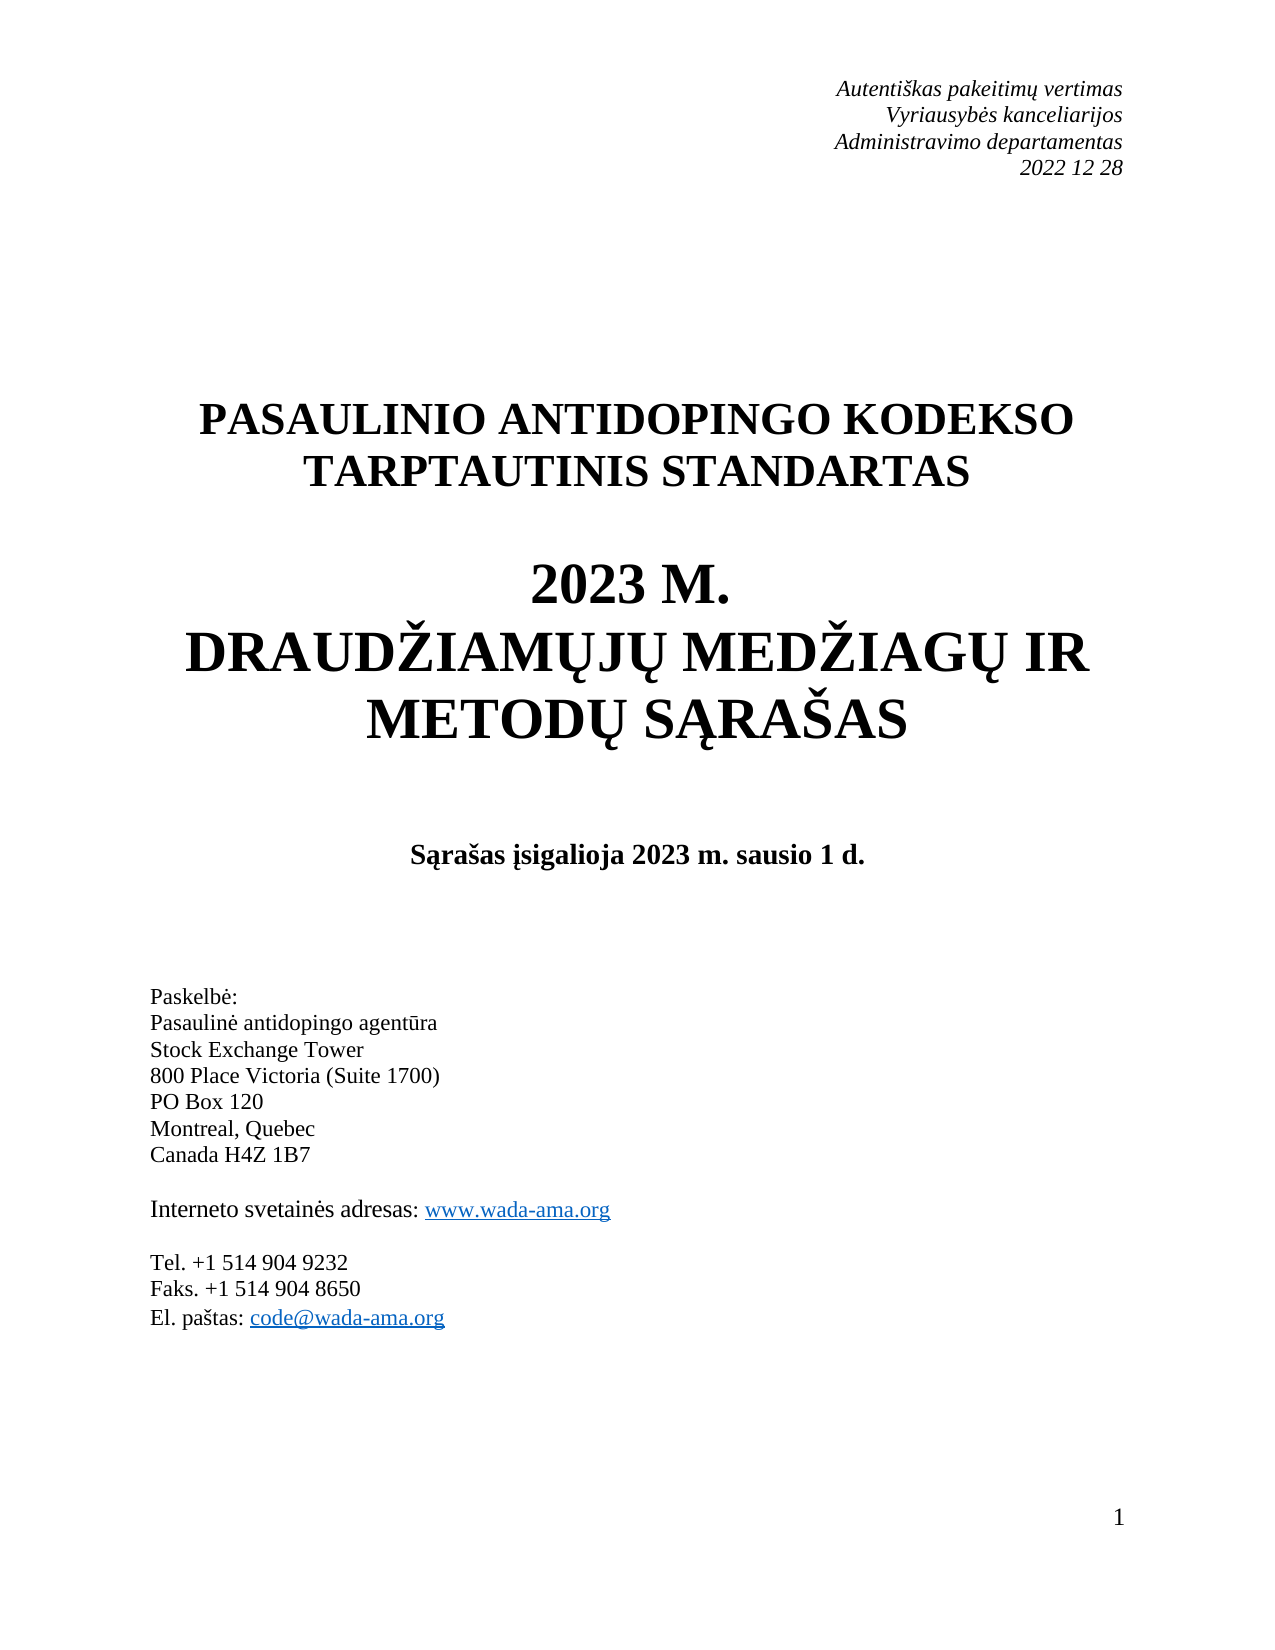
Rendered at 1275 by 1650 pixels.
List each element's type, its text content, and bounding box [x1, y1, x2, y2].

text 800 Place Victoria (Suite 1700) [150, 1062, 1125, 1088]
text Stock Exchange Tower [150, 1036, 1125, 1062]
text El. paštas: code@wada-ama.org [150, 1302, 1125, 1330]
text Sąrašas įsigalioja 2023 m. sausio 1 d. [150, 837, 1125, 870]
text PASAULINIO ANTIDOPINGO KODEKSO [150, 391, 1125, 444]
text PO Box 120 [150, 1088, 1125, 1115]
text Tel. +1 514 904 9232 [150, 1249, 1125, 1275]
text Canada H4Z 1B7 [150, 1141, 1125, 1167]
text TARPTAUTINIS STANDARTAS [150, 444, 1125, 497]
text Faks. +1 514 904 8650 [150, 1275, 1125, 1302]
text 2023 M. [150, 549, 1125, 616]
text 2022 12 28 [150, 154, 1125, 180]
text Paskelbė: [150, 983, 1125, 1009]
text Pasaulinė antidopingo agentūra [150, 1009, 1125, 1036]
text Vyriausybės kanceliarijos [150, 101, 1125, 128]
text DRAUDŽIAMŲJŲ MEDŽIAGŲ IR METODŲ SĄRAŠAS [150, 616, 1125, 751]
text Administravimo departamentas [150, 128, 1125, 154]
text Autentiškas pakeitimų vertimas [150, 75, 1125, 101]
text Interneto svetainės adresas: www.wada-ama.org [150, 1194, 1125, 1223]
text Montreal, Quebec [150, 1115, 1125, 1141]
